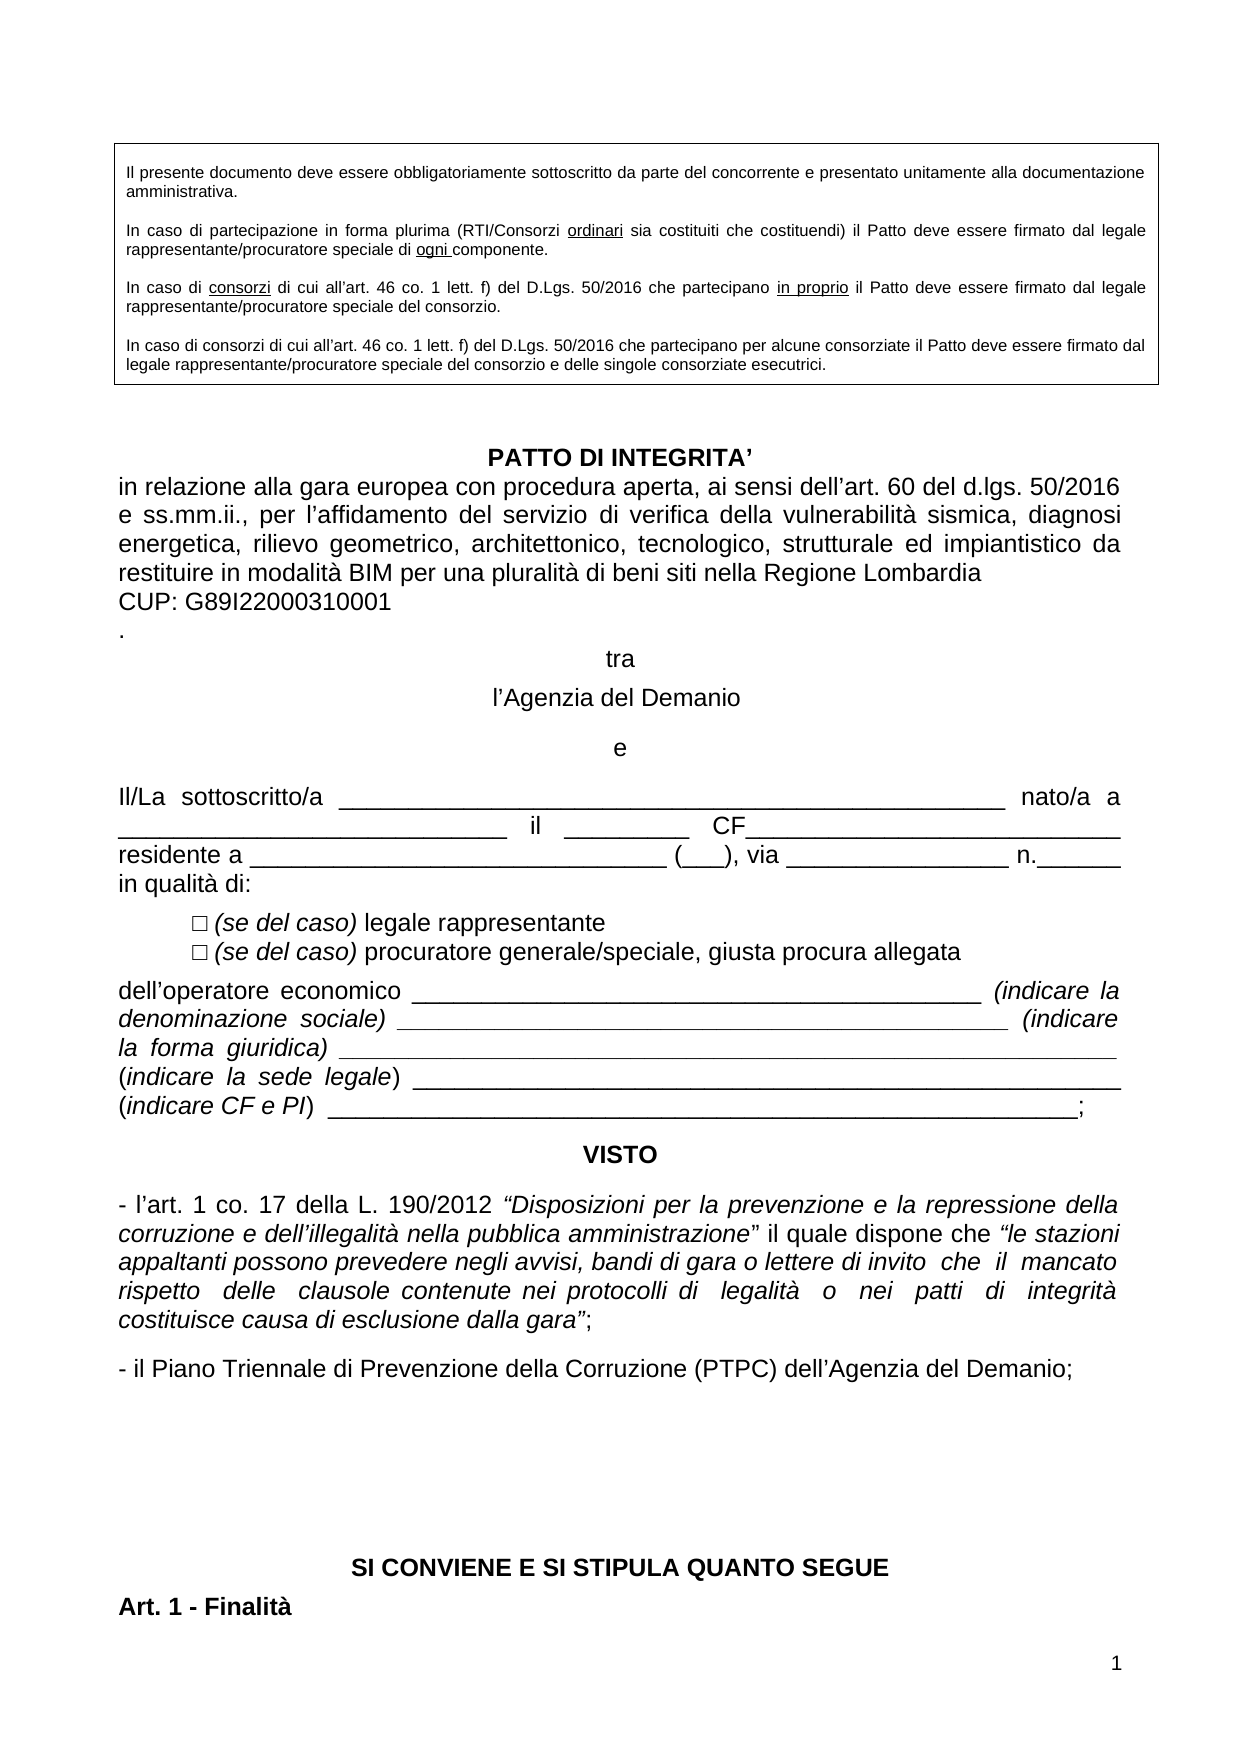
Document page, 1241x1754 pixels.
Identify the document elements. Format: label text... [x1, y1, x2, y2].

text l’Agenzia del Demanio [118, 683, 1122, 712]
text Art. 1 - Finalità [118, 1592, 1122, 1621]
text □ (se del caso) legale rappresentante [192, 908, 1122, 936]
text □ (se del caso) procuratore generale/speciale, giusta procura allegata [192, 936, 1122, 965]
text . [118, 615, 1122, 644]
text Il/La sottoscritto/a ________________________________________________ nato/a a ____________________________ il _________ CF___________________________ residente a ______________________________ (___), via ________________ n.______ in qualità di: [118, 782, 1122, 897]
text - l’art. 1 co. 17 della L. 190/2012 “Disposizioni per la prevenzione e la repressione della corruzione e dell’illegalità nella pubblica amministrazione” il quale dispone che “le stazioni appaltanti possono prevedere negli avvisi, bandi di gara o lettere di invito che il mancato rispetto delle clausole contenute nei protocolli di legalità o nei patti di integrità costituisce causa di esclusione dalla gara”; [118, 1190, 1122, 1333]
text - il Piano Triennale di Prevenzione della Corruzione (PTPC) dell’Agenzia del Demanio; [118, 1354, 1122, 1383]
text e [118, 733, 1122, 761]
text CUP: G89I22000310001 [118, 586, 1122, 615]
table_header Il presente documento deve essere obbligatoriamente sottoscritto da parte del concorrente e presentato unitamente alla documentazione amministrativa. In caso di partecipazione in forma plurima (RTI/Consorzi ordinari sia costituiti che costituendi) il Patto deve essere firmato dal legale rappresentante/procuratore speciale di ogni componente. In caso di consorzi di cui all’art. 46 co. 1 lett. f) del D.Lgs. 50/2016 che partecipano in proprio il Patto deve essere firmato dal legale rappresentante/procuratore speciale del consorzio. In caso di consorzi di cui all’art. 46 co. 1 lett. f) del D.Lgs. 50/2016 che partecipano per alcune consorziate il Patto deve essere firmato dal legale rappresentante/procuratore speciale del consorzio e delle singole consorziate esecutrici. [115, 144, 1158, 384]
text VISTO [118, 1140, 1122, 1169]
text dell’operatore economico _________________________________________ (indicare la denominazione sociale) ____________________________________________ (indicare la forma giuridica) ________________________________________________________ (indicare la sede legale) ___________________________________________________ (indicare CF e PI) ______________________________________________________; [118, 976, 1122, 1119]
text in relazione alla gara europea con procedura aperta, ai sensi dell’art. 60 del d.lgs. 50/2016 e ss.mm.ii., per l’affidamento del servizio di verifica della vulnerabilità sismica, diagnosi energetica, rilievo geometrico, architettonico, tecnologico, strutturale ed impiantistico da restituire in modalità BIM per una pluralità di beni siti nella Regione Lombardia [118, 471, 1122, 586]
text PATTO DI INTEGRITA’ [118, 443, 1122, 471]
text SI CONVIENE E SI STIPULA QUANTO SEGUE [118, 1553, 1122, 1581]
text tra [118, 644, 1122, 673]
